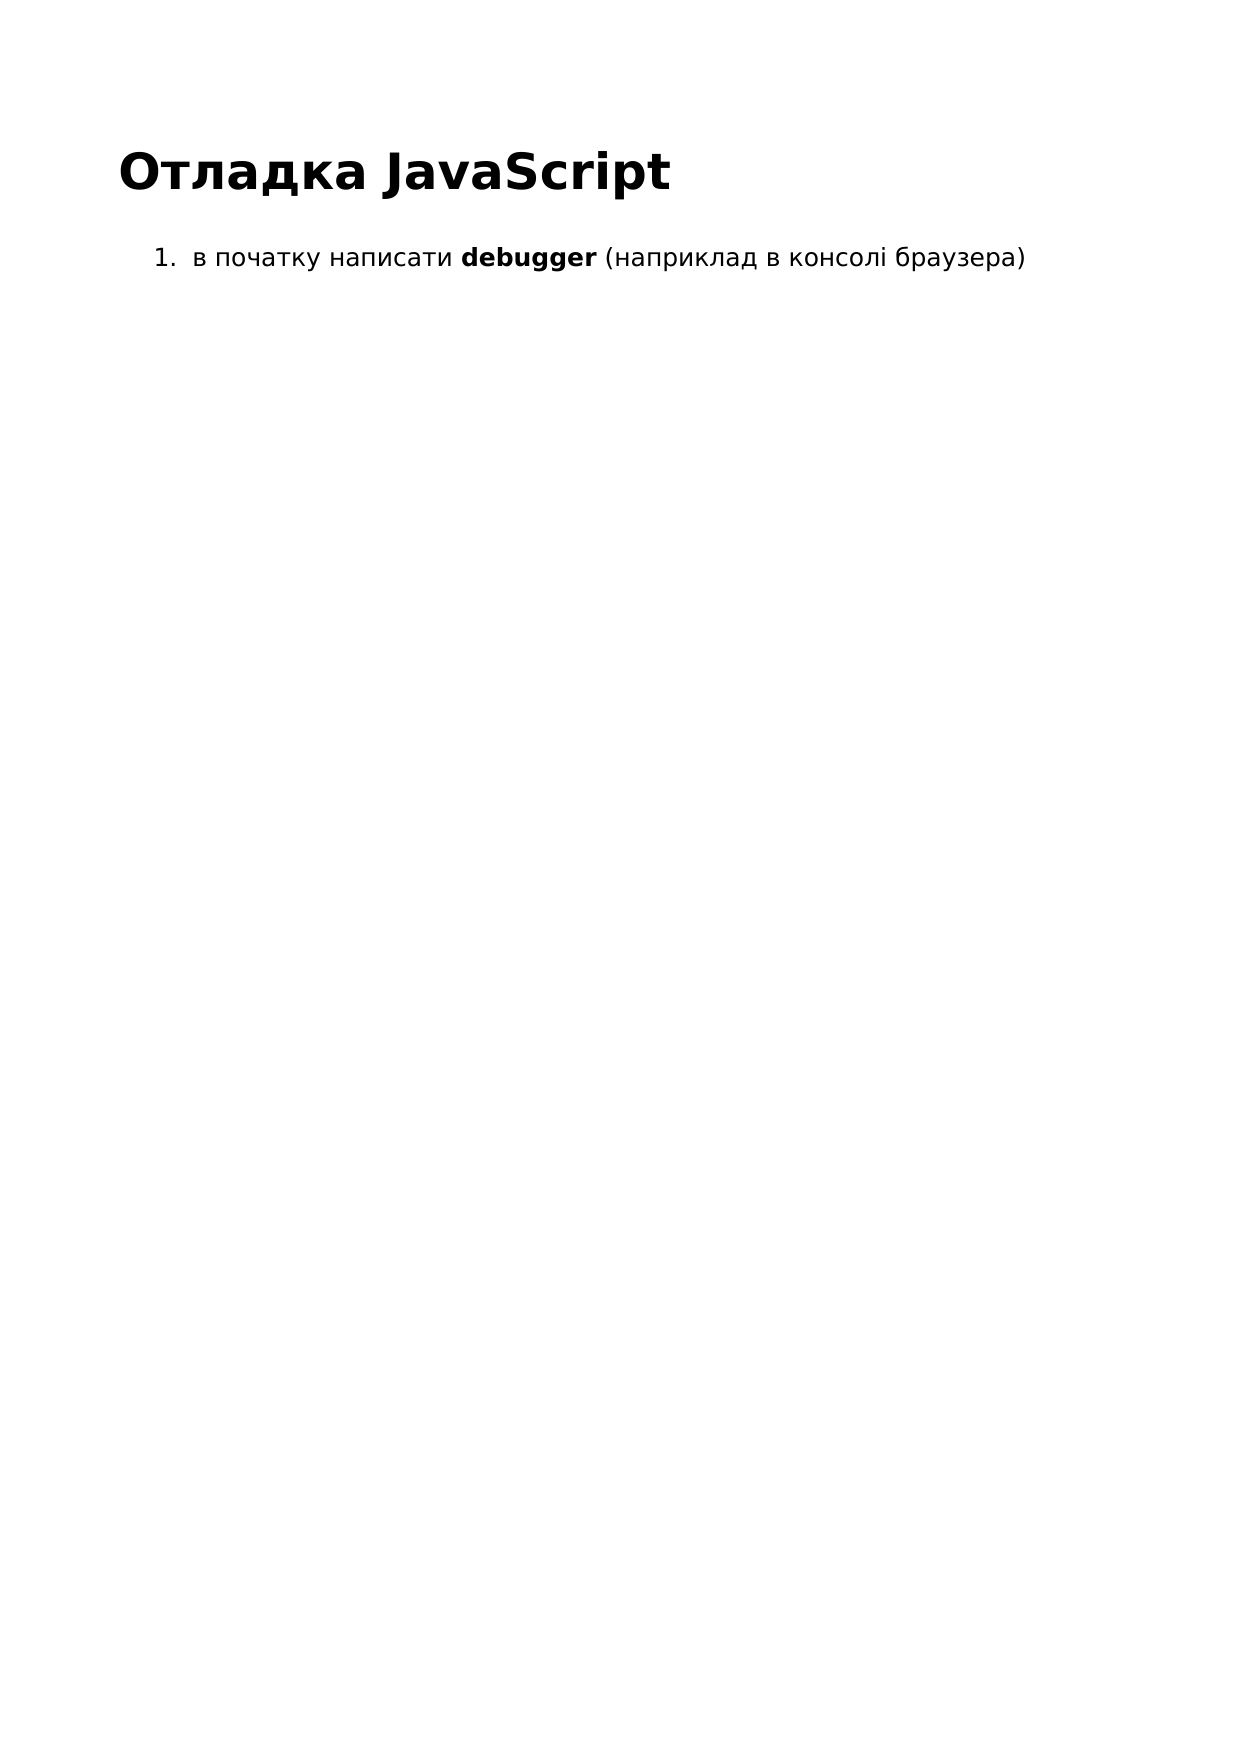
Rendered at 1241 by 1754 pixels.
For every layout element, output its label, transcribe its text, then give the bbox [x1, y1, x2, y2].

list в початку написати debugger (наприклад в консолі браузера) [177, 243, 1122, 272]
subtitle Отладка JavaScript [118, 143, 1122, 201]
